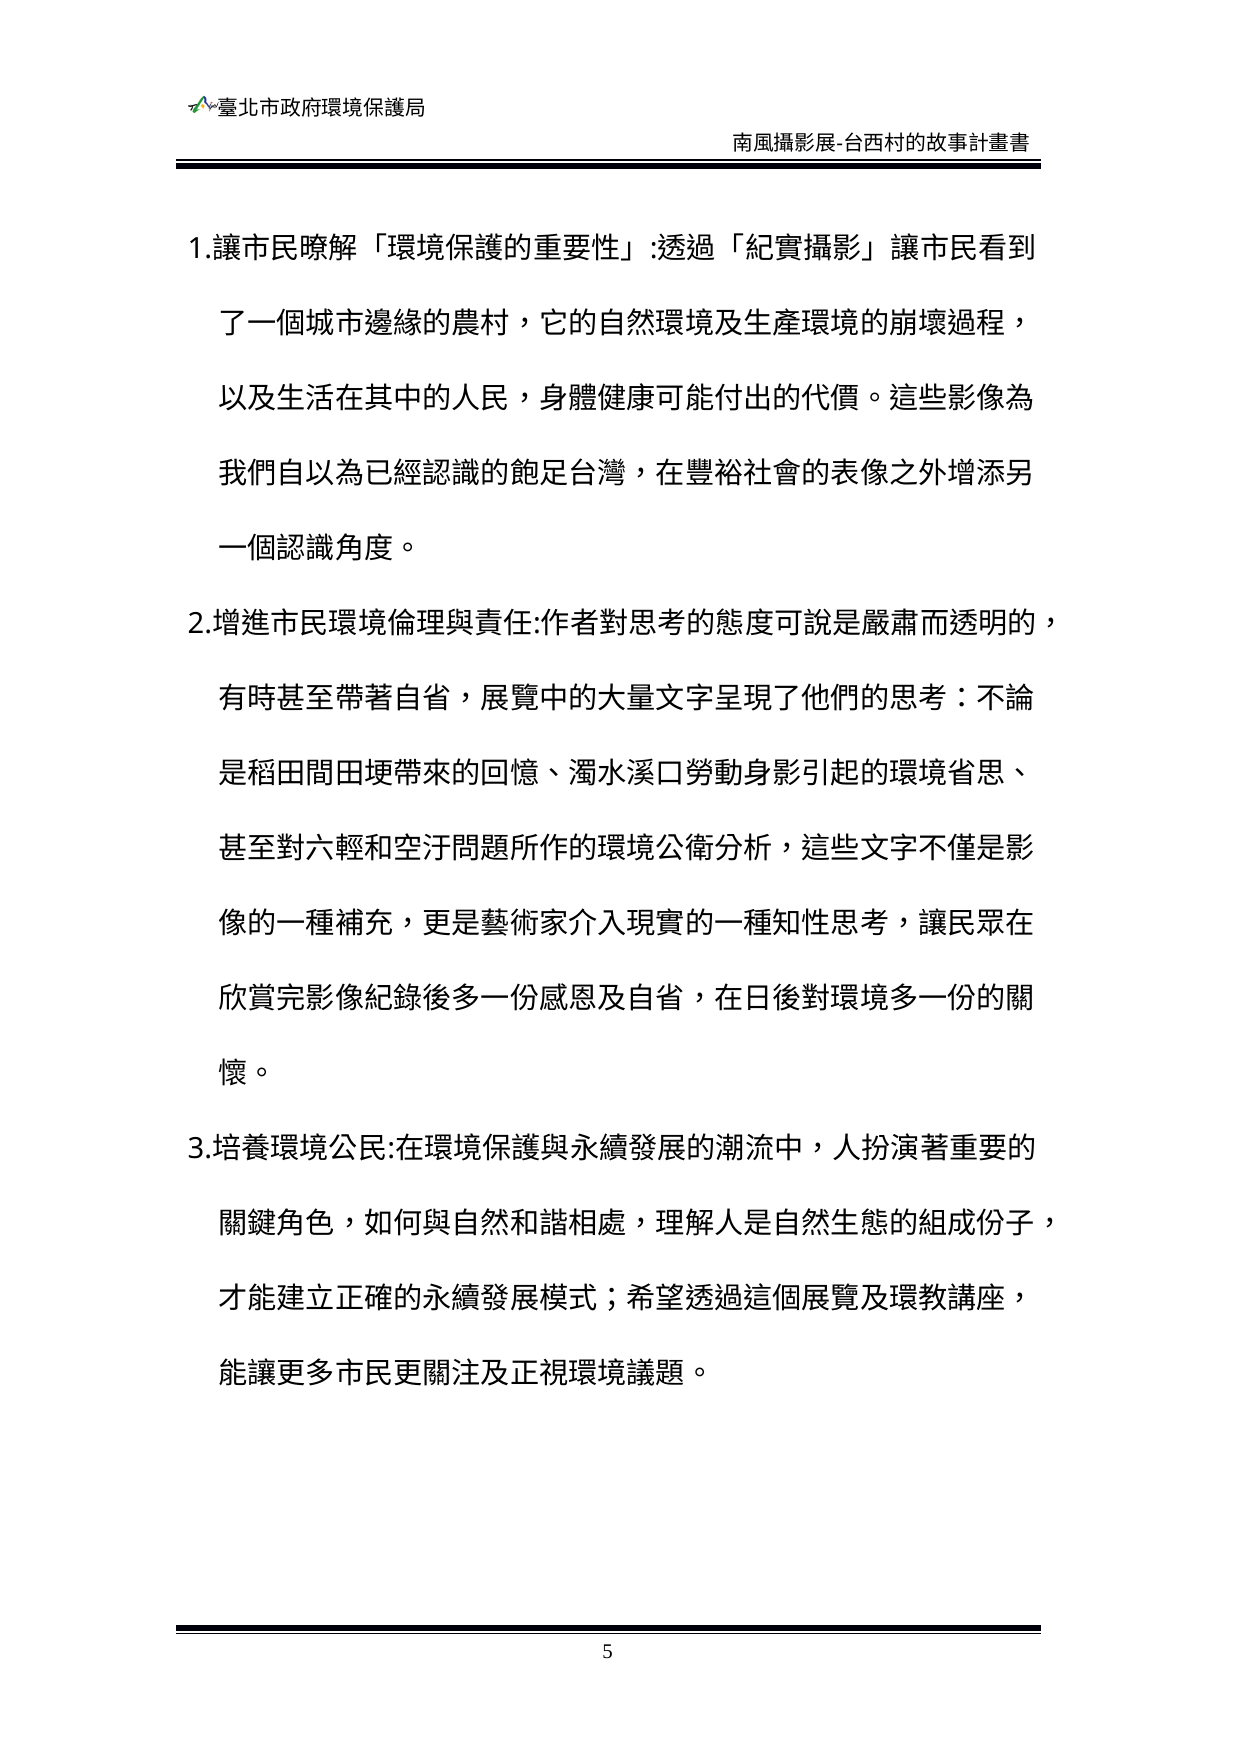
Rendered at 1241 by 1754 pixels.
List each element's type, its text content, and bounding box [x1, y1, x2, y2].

text 1.讓市民暸解「環境保護的重要性」:透過「紀實攝影」讓市民看到了一個城市邊緣的農村，它的自然環境及生產環境的崩壞過程，以及生活在其中的人民，身體健康可能付出的代價。這些影像為我們自以為已經認識的飽足台灣，在豐裕社會的表像之外增添另一個認識角度。 [187, 164, 1053, 577]
picture [187, 88, 220, 119]
text 2.增進市民環境倫理與責任:作者對思考的態度可說是嚴肅而透明的，有時甚至帶著自省，展覽中的大量文字呈現了他們的思考：不論是稻田間田埂帶來的回憶、濁水溪口勞動身影引起的環境省思、甚至對六輕和空汙問題所作的環境公衛分析，這些文字不僅是影像的一種補充，更是藝術家介入現實的一種知性思考，讓民眾在欣賞完影像紀錄後多一份感恩及自省，在日後對環境多一份的關懷。 [187, 577, 1053, 1102]
text 3.培養環境公民:在環境保護與永續發展的潮流中，人扮演著重要的關鍵角色，如何與自然和諧相處，理解人是自然生態的組成份子，才能建立正確的永續發展模式；希望透過這個展覽及環教講座，能讓更多市民更關注及正視環境議題。 [187, 1102, 1053, 1402]
